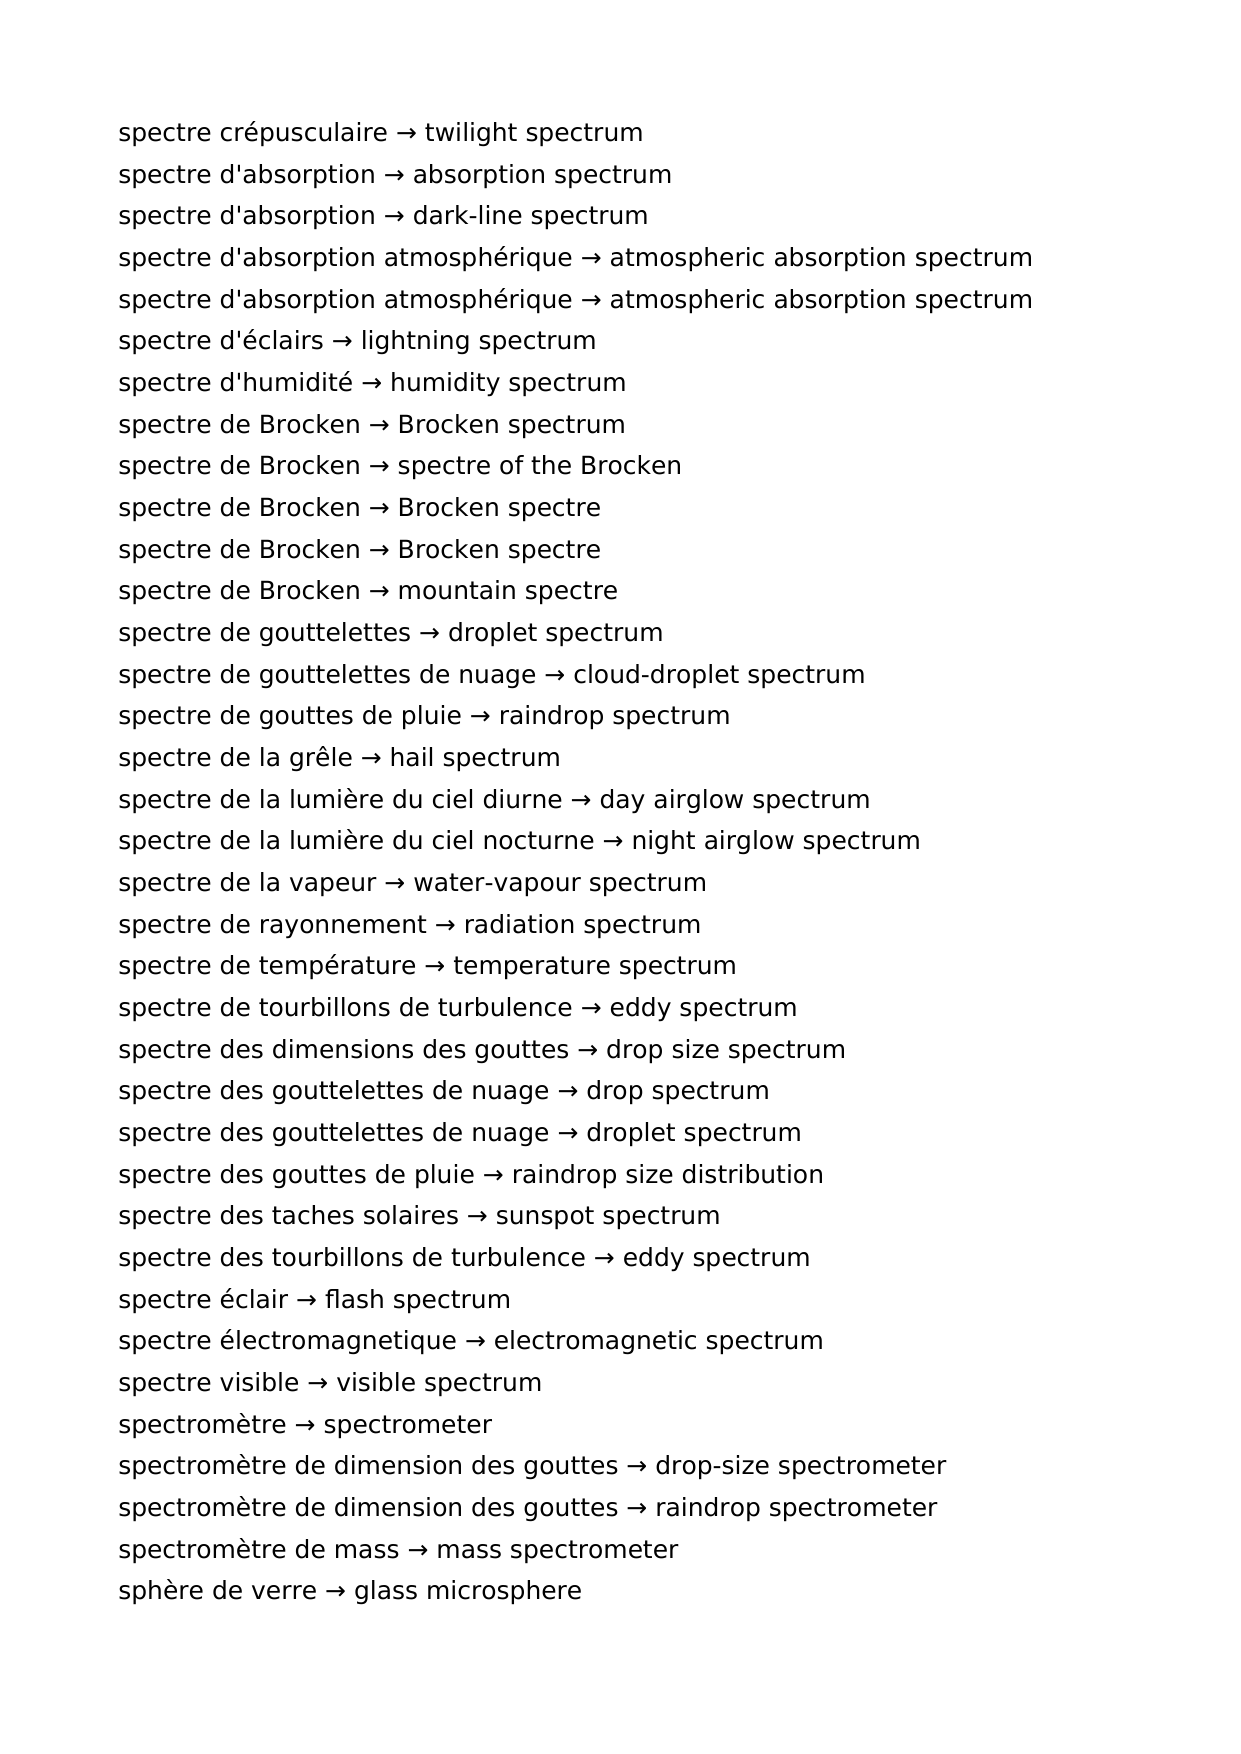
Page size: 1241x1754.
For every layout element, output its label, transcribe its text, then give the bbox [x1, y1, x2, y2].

text spectre électromagnetique → electromagnetic spectrum [118, 1326, 1122, 1356]
text spectre de Brocken → spectre of the Brocken [118, 451, 1122, 481]
text spectre d'absorption → absorption spectrum [118, 160, 1122, 189]
text spectre des dimensions des gouttes → drop size spectrum [118, 1035, 1122, 1064]
text spectre de la vapeur → water-vapour spectrum [118, 868, 1122, 897]
text spectromètre de mass → mass spectrometer [118, 1535, 1122, 1564]
text spectre éclair → flash spectrum [118, 1285, 1122, 1314]
text spectre d'éclairs → lightning spectrum [118, 326, 1122, 356]
text spectromètre de dimension des gouttes → drop-size spectrometer [118, 1451, 1122, 1481]
text spectre d'humidité → humidity spectrum [118, 368, 1122, 397]
text spectre de rayonnement → radiation spectrum [118, 910, 1122, 939]
text spectre de Brocken → Brocken spectrum [118, 410, 1122, 439]
text spectre d'absorption atmosphérique → atmospheric absorption spectrum [118, 285, 1122, 314]
text spectre de la lumière du ciel diurne → day airglow spectrum [118, 785, 1122, 814]
text spectre de Brocken → Brocken spectre [118, 493, 1122, 522]
text spectre de gouttelettes → droplet spectrum [118, 618, 1122, 647]
text spectre de tourbillons de turbulence → eddy spectrum [118, 993, 1122, 1022]
text spectre des gouttelettes de nuage → drop spectrum [118, 1076, 1122, 1106]
text spectre de Brocken → mountain spectre [118, 576, 1122, 606]
text spectre des gouttes de pluie → raindrop size distribution [118, 1160, 1122, 1189]
text spectromètre → spectrometer [118, 1410, 1122, 1439]
text spectre de gouttelettes de nuage → cloud-droplet spectrum [118, 660, 1122, 689]
text spectre de la lumière du ciel nocturne → night airglow spectrum [118, 826, 1122, 856]
text spectre d'absorption atmosphérique → atmospheric absorption spectrum [118, 243, 1122, 272]
text spectre des tourbillons de turbulence → eddy spectrum [118, 1243, 1122, 1272]
text spectre des taches solaires → sunspot spectrum [118, 1201, 1122, 1231]
text spectre de la grêle → hail spectrum [118, 743, 1122, 772]
text spectre de température → temperature spectrum [118, 951, 1122, 981]
text spectre crépusculaire → twilight spectrum [118, 118, 1122, 147]
text spectromètre de dimension des gouttes → raindrop spectrometer [118, 1493, 1122, 1522]
text spectre de gouttes de pluie → raindrop spectrum [118, 701, 1122, 731]
text spectre d'absorption → dark-line spectrum [118, 201, 1122, 231]
text spectre visible → visible spectrum [118, 1368, 1122, 1397]
text spectre des gouttelettes de nuage → droplet spectrum [118, 1118, 1122, 1147]
text sphère de verre → glass microsphere [118, 1576, 1122, 1606]
text spectre de Brocken → Brocken spectre [118, 535, 1122, 564]
